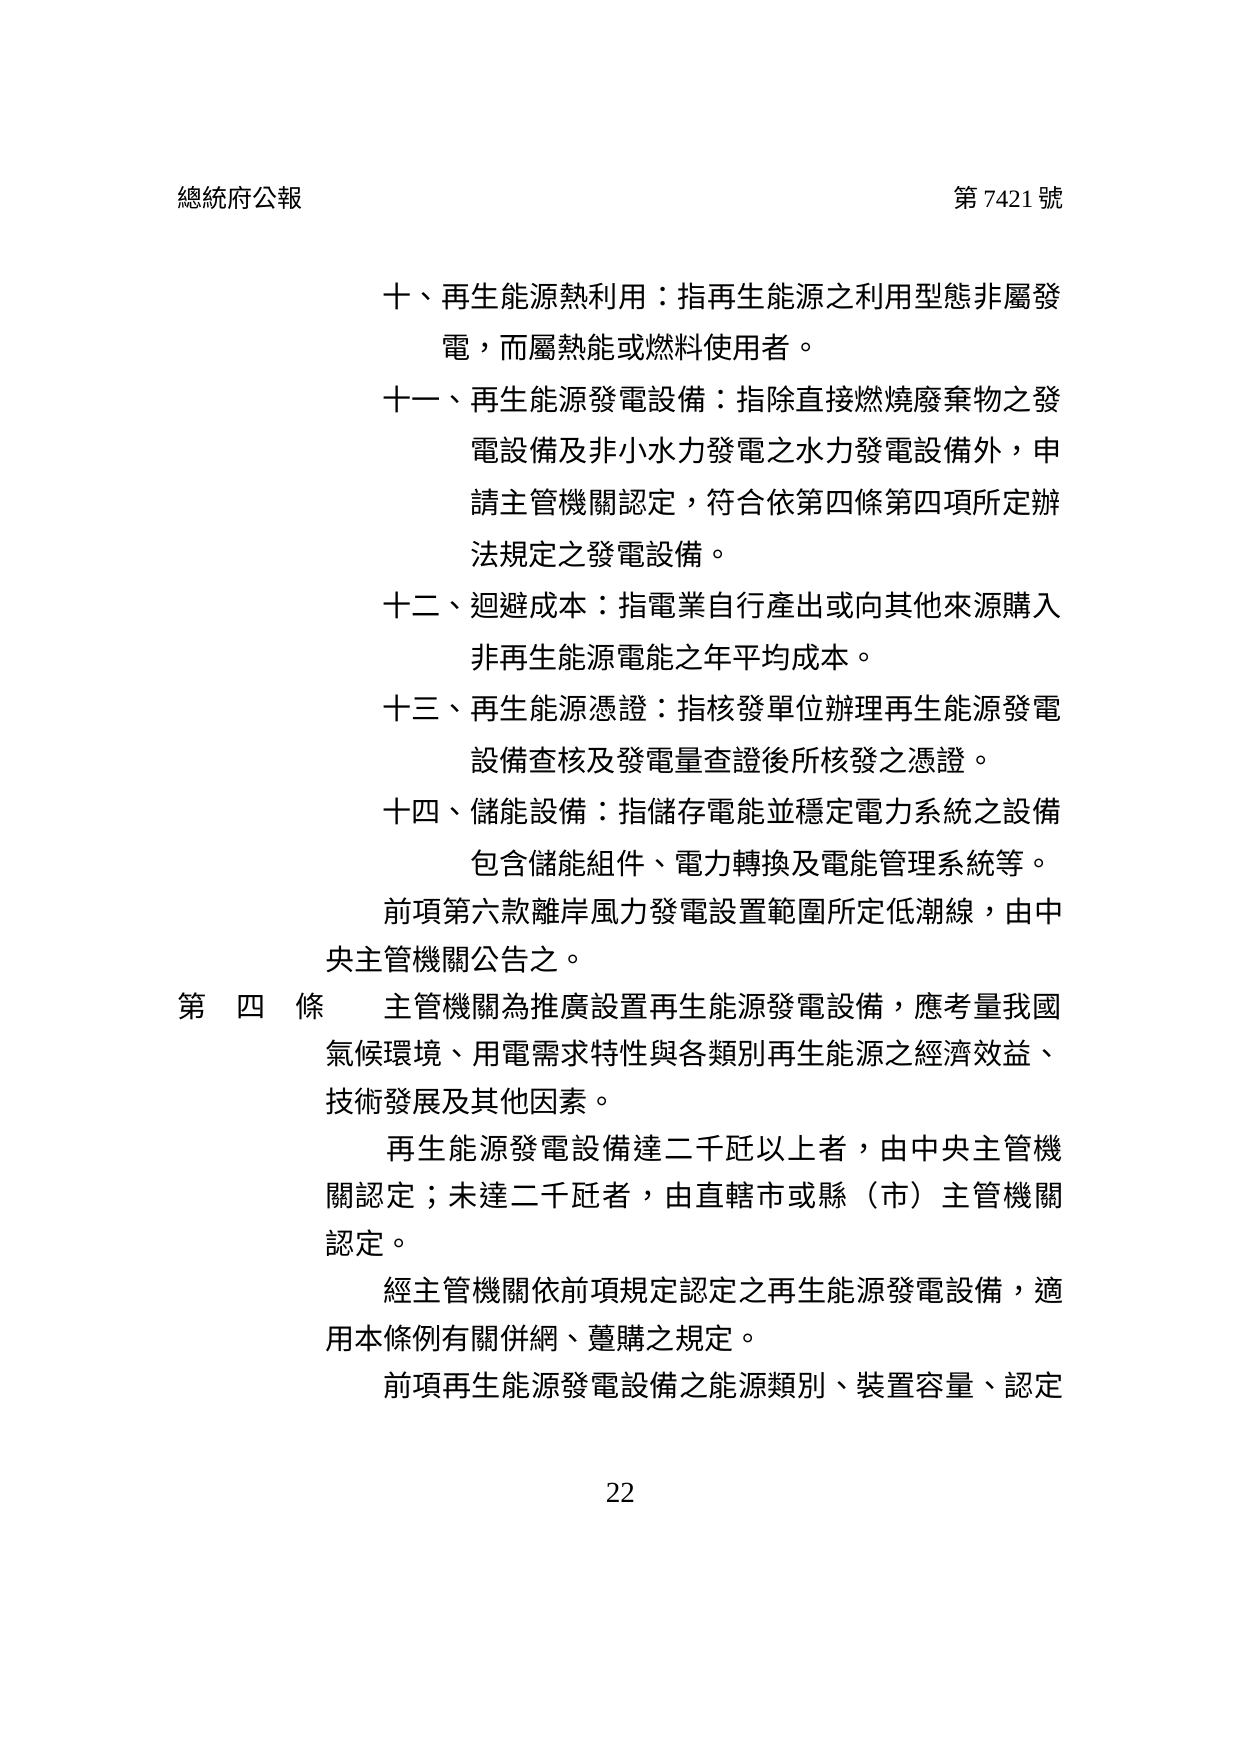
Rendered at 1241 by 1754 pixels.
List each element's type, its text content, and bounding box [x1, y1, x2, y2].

text 再生能源發電設備達二千瓩以上者，由中央主管機關認定；未達二千瓩者，由直轄市或縣（市）主管機關認定。 [325, 1122, 1063, 1264]
text 十三、 再生能源憑證：指核發單位辦理再生能源發電設備查核及發電量查證後所核發之憑證。 [382, 678, 1063, 781]
text 前項再生能源發電設備之能源類別、裝置容量、認定 [325, 1358, 1063, 1406]
text 經主管機關依前項規定認定之再生能源發電設備，適用本條例有關併網、躉購之規定。 [325, 1264, 1063, 1358]
text 第 四 條 主管機關為推廣設置再生能源發電設備，應考量我國氣候環境、用電需求特性與各類別再生能源之經濟效益、技術發展及其他因素。 [177, 979, 1063, 1122]
text 十、 再生能源熱利用：指再生能源之利用型態非屬發電，而屬熱能或燃料使用者。 [382, 266, 1063, 369]
text 前項第六款離岸風力發電設置範圍所定低潮線，由中央主管機關公告之。 [325, 884, 1063, 979]
text 十一、 再生能源發電設備：指除直接燃燒廢棄物之發電設備及非小水力發電之水力發電設備外，申請主管機關認定，符合依第四條第四項所定辦法規定之發電設備。 [382, 369, 1063, 575]
text 十四、 儲能設備：指儲存電能並穩定電力系統之設備，包含儲能組件、電力轉換及電能管理系統等。 [382, 781, 1063, 884]
text 十二、 迴避成本：指電業自行產出或向其他來源購入非再生能源電能之年平均成本。 [382, 575, 1063, 678]
